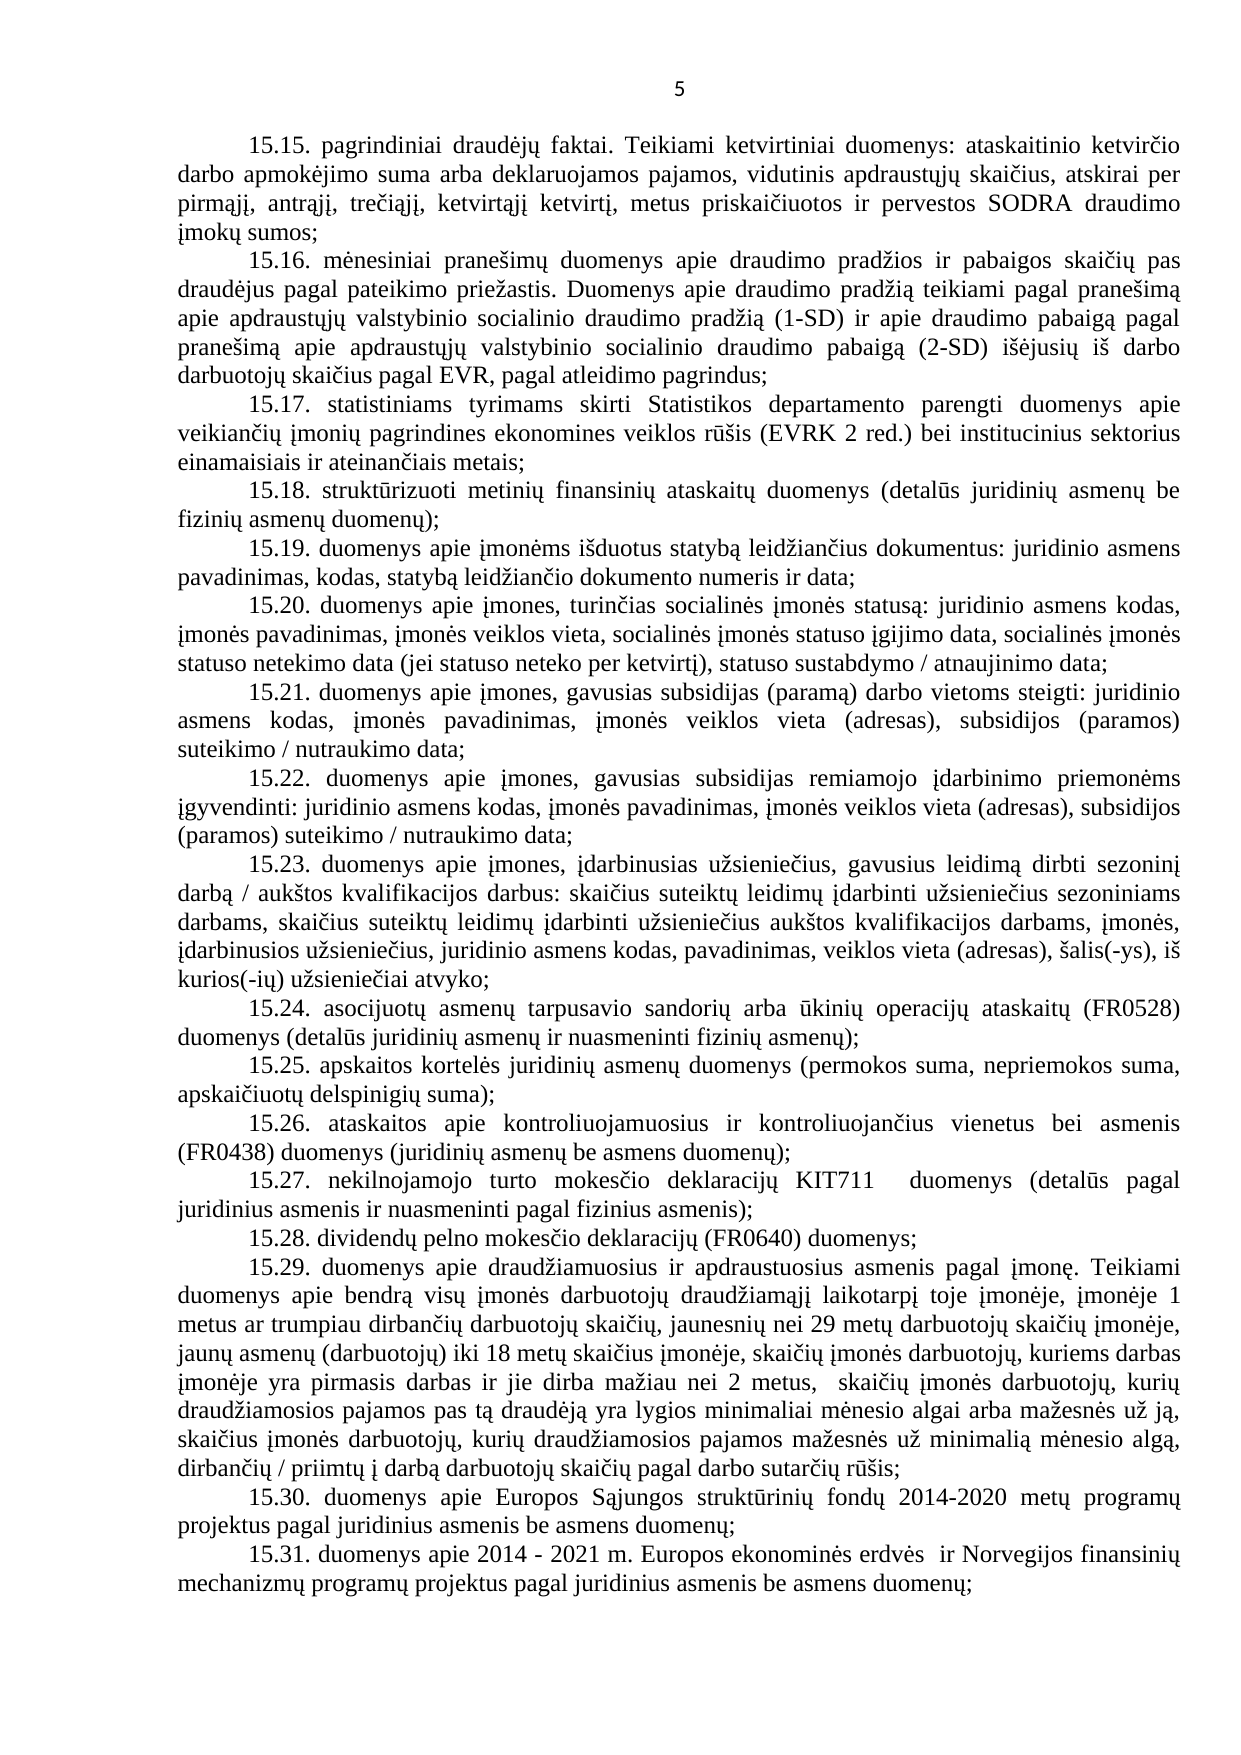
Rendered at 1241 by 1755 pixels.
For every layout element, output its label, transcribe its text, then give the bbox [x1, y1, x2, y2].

text 15.23. duomenys apie įmones, įdarbinusias užsieniečius, gavusius leidimą dirbti sezoninį darbą / aukštos kvalifikacijos darbus: skaičius suteiktų leidimų įdarbinti užsieniečius sezoniniams darbams, skaičius suteiktų leidimų įdarbinti užsieniečius aukštos kvalifikacijos darbams, įmonės, įdarbinusios užsieniečius, juridinio asmens kodas, pavadinimas, veiklos vieta (adresas), šalis(-ys), iš kurios(-ių) užsieniečiai atvyko; [177, 849, 1181, 993]
text 15.30. duomenys apie Europos Sąjungos struktūrinių fondų 2014-2020 metų programų projektus pagal juridinius asmenis be asmens duomenų; [177, 1482, 1181, 1539]
text 15.19. duomenys apie įmonėms išduotus statybą leidžiančius dokumentus: juridinio asmens pavadinimas, kodas, statybą leidžiančio dokumento numeris ir data; [177, 533, 1181, 591]
text 15.22. duomenys apie įmones, gavusias subsidijas remiamojo įdarbinimo priemonėms įgyvendinti: juridinio asmens kodas, įmonės pavadinimas, įmonės veiklos vieta (adresas), subsidijos (paramos) suteikimo / nutraukimo data; [177, 763, 1181, 849]
text 15.26. ataskaitos apie kontroliuojamuosius ir kontroliuojančius vienetus bei asmenis (FR0438) duomenys (juridinių asmenų be asmens duomenų); [177, 1108, 1181, 1166]
text 15.31. duomenys apie 2014 - 2021 m. Europos ekonominės erdvės ir Norvegijos finansinių mechanizmų programų projektus pagal juridinius asmenis be asmens duomenų; [177, 1539, 1181, 1597]
text 15.15. pagrindiniai draudėjų faktai. Teikiami ketvirtiniai duomenys: ataskaitinio ketvirčio darbo apmokėjimo suma arba deklaruojamos pajamos, vidutinis apdraustųjų skaičius, atskirai per pirmąjį, antrąjį, trečiąjį, ketvirtąjį ketvirtį, metus priskaičiuotos ir pervestos SODRA draudimo įmokų sumos; [177, 131, 1181, 246]
text 15.25. apskaitos kortelės juridinių asmenų duomenys (permokos suma, nepriemokos suma, apskaičiuotų delspinigių suma); [177, 1051, 1181, 1108]
text 15.20. duomenys apie įmones, turinčias socialinės įmonės statusą: juridinio asmens kodas, įmonės pavadinimas, įmonės veiklos vieta, socialinės įmonės statuso įgijimo data, socialinės įmonės statuso netekimo data (jei statuso neteko per ketvirtį), statuso sustabdymo / atnaujinimo data; [177, 591, 1181, 677]
text 15.27. nekilnojamojo turto mokesčio deklaracijų KIT711 duomenys (detalūs pagal juridinius asmenis ir nuasmeninti pagal fizinius asmenis); [177, 1166, 1181, 1223]
text 15.21. duomenys apie įmones, gavusias subsidijas (paramą) darbo vietoms steigti: juridinio asmens kodas, įmonės pavadinimas, įmonės veiklos vieta (adresas), subsidijos (paramos) suteikimo / nutraukimo data; [177, 677, 1181, 763]
text 15.28. dividendų pelno mokesčio deklaracijų (FR0640) duomenys; [177, 1223, 1181, 1252]
text 15.29. duomenys apie draudžiamuosius ir apdraustuosius asmenis pagal įmonę. Teikiami duomenys apie bendrą visų įmonės darbuotojų draudžiamąjį laikotarpį toje įmonėje, įmonėje 1 metus ar trumpiau dirbančių darbuotojų skaičių, jaunesnių nei 29 metų darbuotojų skaičių įmonėje, jaunų asmenų (darbuotojų) iki 18 metų skaičius įmonėje, skaičių įmonės darbuotojų, kuriems darbas įmonėje yra pirmasis darbas ir jie dirba mažiau nei 2 metus, skaičių įmonės darbuotojų, kurių draudžiamosios pajamos pas tą draudėją yra lygios minimaliai mėnesio algai arba mažesnės už ją, skaičius įmonės darbuotojų, kurių draudžiamosios pajamos mažesnės už minimalią mėnesio algą, dirbančių / priimtų į darbą darbuotojų skaičių pagal darbo sutarčių rūšis; [177, 1252, 1181, 1482]
text 15.17. statistiniams tyrimams skirti Statistikos departamento parengti duomenys apie veikiančių įmonių pagrindines ekonomines veiklos rūšis (EVRK 2 red.) bei institucinius sektorius einamaisiais ir ateinančiais metais; [177, 389, 1181, 476]
text 15.16. mėnesiniai pranešimų duomenys apie draudimo pradžios ir pabaigos skaičių pas draudėjus pagal pateikimo priežastis. Duomenys apie draudimo pradžią teikiami pagal pranešimą apie apdraustųjų valstybinio socialinio draudimo pradžią (1-SD) ir apie draudimo pabaigą pagal pranešimą apie apdraustųjų valstybinio socialinio draudimo pabaigą (2-SD) išėjusių iš darbo darbuotojų skaičius pagal EVR, pagal atleidimo pagrindus; [177, 246, 1181, 389]
text 15.18. struktūrizuoti metinių finansinių ataskaitų duomenys (detalūs juridinių asmenų be fizinių asmenų duomenų); [177, 476, 1181, 533]
text 15.24. asocijuotų asmenų tarpusavio sandorių arba ūkinių operacijų ataskaitų (FR0528) duomenys (detalūs juridinių asmenų ir nuasmeninti fizinių asmenų); [177, 993, 1181, 1051]
